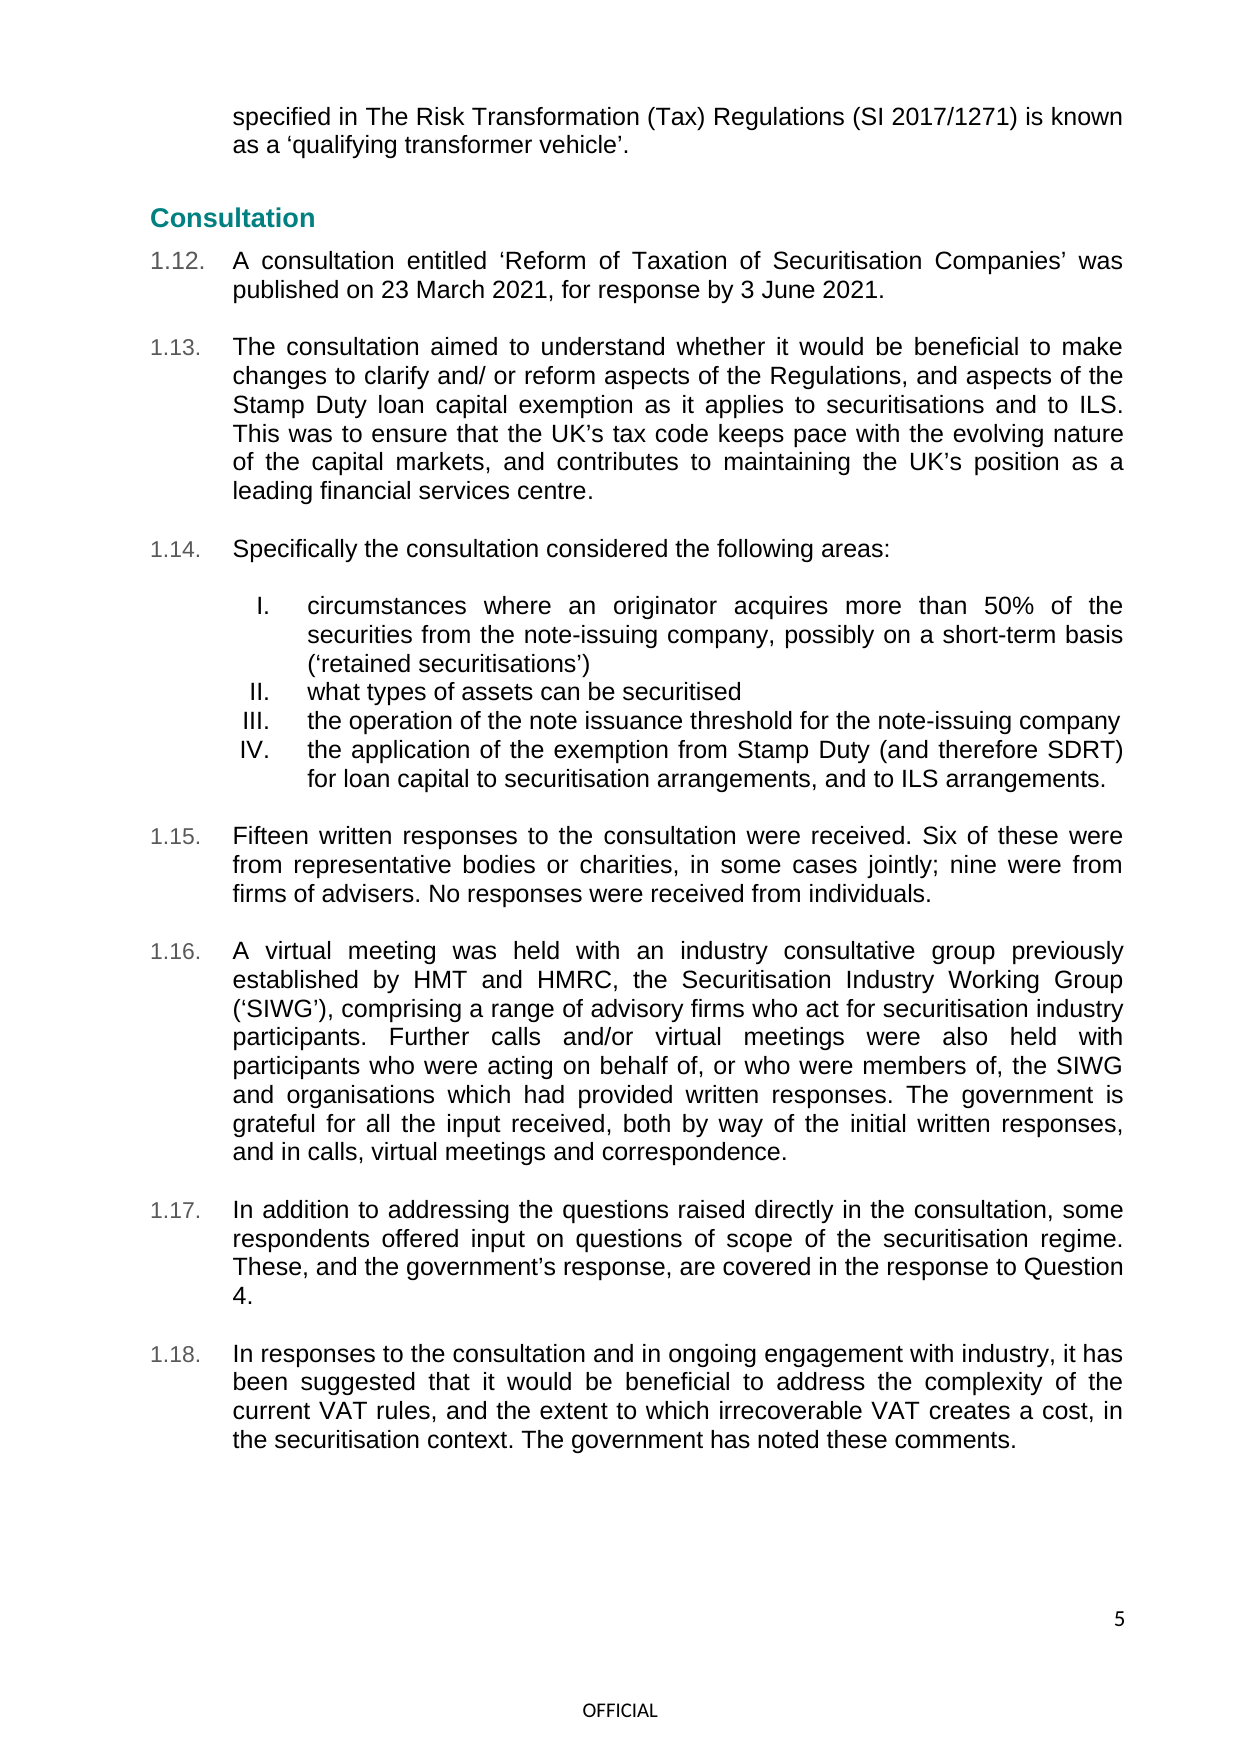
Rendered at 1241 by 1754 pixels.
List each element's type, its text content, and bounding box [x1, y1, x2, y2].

list Fifteen written responses to the consultation were received. Six of these were from representative bodies or charities, in some cases jointly; nine were from firms of advisers. No responses were received from individuals. [150, 821, 1125, 907]
list The consultation aimed to understand whether it would be beneficial to make changes to clarify and/ or reform aspects of the Regulations, and aspects of the Stamp Duty loan capital exemption as it applies to securitisations and to ILS. This was to ensure that the UK’s tax code keeps pace with the evolving nature of the capital markets, and contributes to maintaining the UK’s position as a leading financial services centre. [150, 332, 1125, 505]
list the application of the exemption from Stamp Duty (and therefore SDRT) for loan capital to securitisation arrangements, and to ILS arrangements. [270, 735, 1125, 792]
list A virtual meeting was held with an industry consultative group previously established by HMT and HMRC, the Securitisation Industry Working Group (‘SIWG’), comprising a range of advisory firms who act for securitisation industry participants. Further calls and/or virtual meetings were also held with participants who were acting on behalf of, or who were members of, the SIWG and organisations which had provided written responses. The government is grateful for all the input received, both by way of the initial written responses, and in calls, virtual meetings and correspondence. [150, 936, 1125, 1166]
list circumstances where an originator acquires more than 50% of the securities from the note-issuing company, possibly on a short-term basis (‘retained securitisations’) [270, 591, 1125, 677]
list specified in The Risk Transformation (Tax) Regulations (SI 2017/1271) is known as a ‘qualifying transformer vehicle’. [150, 102, 1125, 159]
list A consultation entitled ‘Reform of Taxation of Securitisation Companies’ was published on 23 March 2021, for response by 3 June 2021. [150, 246, 1125, 303]
subtitle Consultation [150, 202, 1125, 233]
list what types of assets can be securitised [270, 677, 1125, 706]
list Specifically the consultation considered the following areas: [150, 533, 1125, 562]
list the operation of the note issuance threshold for the note-issuing company [270, 706, 1125, 735]
list In responses to the consultation and in ongoing engagement with industry, it has been suggested that it would be beneficial to address the complexity of the current VAT rules, and the extent to which irrecoverable VAT creates a cost, in the securitisation context. The government has noted these comments. [150, 1338, 1125, 1453]
list In addition to addressing the questions raised directly in the consultation, some respondents offered input on questions of scope of the securitisation regime. These, and the government’s response, are covered in the response to Question 4. [150, 1195, 1125, 1310]
